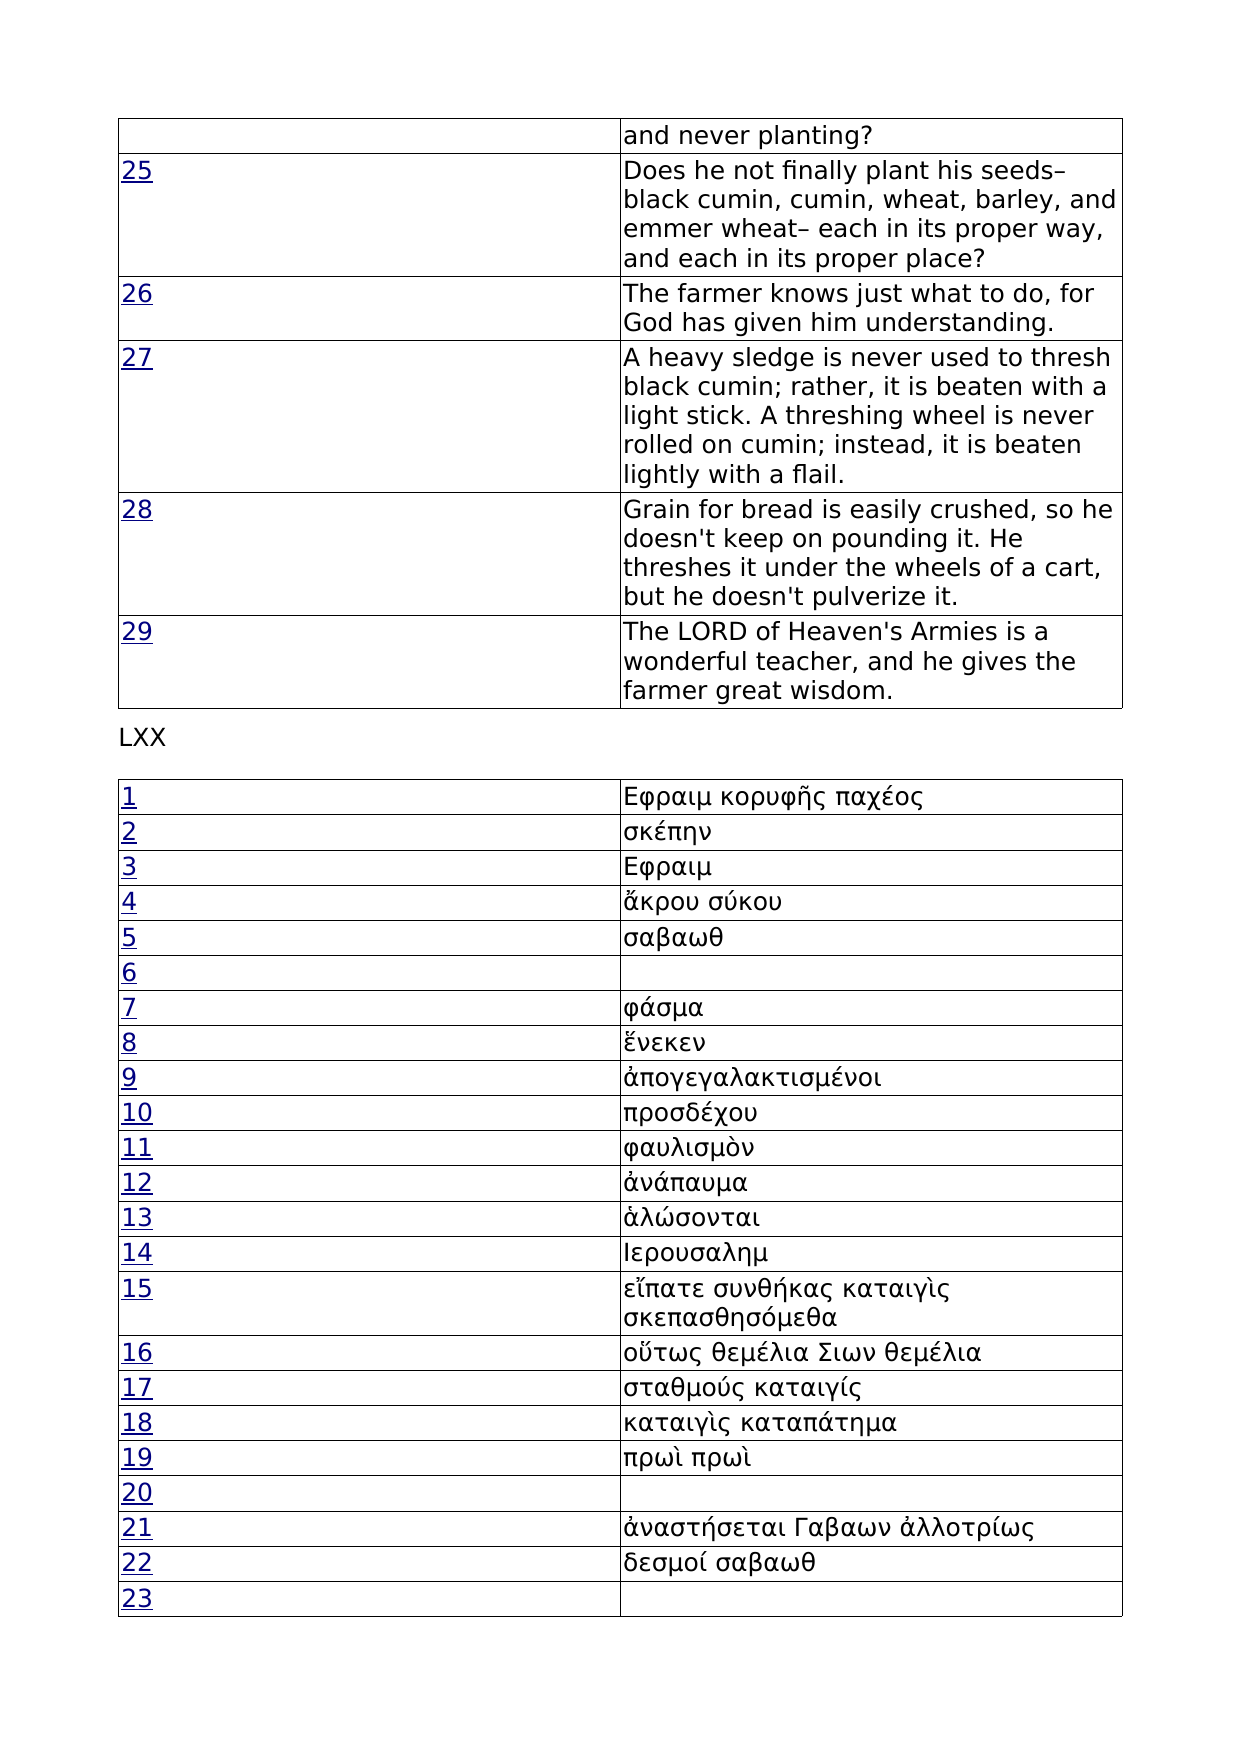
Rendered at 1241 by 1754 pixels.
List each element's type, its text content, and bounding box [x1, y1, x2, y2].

table_cell [119, 119, 620, 153]
table_cell [621, 1582, 1122, 1616]
table_cell 3 [119, 851, 620, 884]
table_cell The LORD of Heaven's Armies is a wonderful teacher, and he gives the farmer great wisdom. [621, 616, 1122, 708]
table_cell καταιγὶς καταπάτημα [621, 1406, 1122, 1440]
table_cell 16 [119, 1336, 620, 1370]
table_cell ἕνεκεν [621, 1026, 1122, 1060]
table_cell φαυλισμὸν [621, 1131, 1122, 1165]
text LXX [118, 723, 1122, 752]
table_cell 2 [119, 815, 620, 849]
table_cell ἀπογεγαλακτισμένοι [621, 1061, 1122, 1095]
table_cell 21 [119, 1512, 620, 1546]
table_cell 28 [119, 493, 620, 614]
table_cell 27 [119, 341, 620, 492]
table_cell 9 [119, 1061, 620, 1095]
table_cell 29 [119, 616, 620, 708]
table_cell εἴπατε συνθήκας καταιγὶς σκεπασθησόμεθα [621, 1272, 1122, 1335]
table_cell ἀνάπαυμα [621, 1166, 1122, 1201]
table_cell 18 [119, 1406, 620, 1440]
table_cell 26 [119, 277, 620, 340]
table_header Εφραιμ κορυφῆς παχέος [621, 780, 1122, 814]
table_cell 19 [119, 1441, 620, 1475]
table_cell and never planting? [621, 119, 1122, 153]
table_cell σκέπην [621, 815, 1122, 849]
table_cell 11 [119, 1131, 620, 1165]
table_cell οὕτως θεμέλια Σιων θεμέλια [621, 1336, 1122, 1370]
table_cell 13 [119, 1202, 620, 1236]
table_cell A heavy sledge is never used to thresh black cumin; rather, it is beaten with a light stick. A threshing wheel is never rolled on cumin; instead, it is beaten lightly with a flail. [621, 341, 1122, 492]
table_cell σταθμούς καταιγίς [621, 1371, 1122, 1405]
table_header 1 [119, 780, 620, 814]
table_cell δεσμοί σαβαωθ [621, 1547, 1122, 1581]
table_cell ἀναστήσεται Γαβαων ἀλλοτρίως [621, 1512, 1122, 1546]
table_cell ἄκρου σύκου [621, 886, 1122, 920]
table_cell προσδέχου [621, 1096, 1122, 1130]
table_cell 4 [119, 886, 620, 920]
table_cell ἁλώσονται [621, 1202, 1122, 1236]
table_cell 22 [119, 1547, 620, 1581]
table_cell 8 [119, 1026, 620, 1060]
table_cell Grain for bread is easily crushed, so he doesn't keep on pounding it. He threshes it under the wheels of a cart, but he doesn't pulverize it. [621, 493, 1122, 614]
table_cell 6 [119, 956, 620, 990]
table_cell Does he not finally plant his seeds– black cumin, cumin, wheat, barley, and emmer wheat– each in its proper way, and each in its proper place? [621, 154, 1122, 276]
table_cell 14 [119, 1237, 620, 1271]
table_cell [621, 956, 1122, 990]
table_cell 15 [119, 1272, 620, 1335]
table_cell Ιερουσαλημ [621, 1237, 1122, 1271]
table_cell 10 [119, 1096, 620, 1130]
table_cell The farmer knows just what to do, for God has given him understanding. [621, 277, 1122, 340]
table_cell φάσμα [621, 991, 1122, 1025]
table_cell [621, 1476, 1122, 1511]
table_cell 23 [119, 1582, 620, 1616]
table_cell σαβαωθ [621, 921, 1122, 955]
table_cell 12 [119, 1166, 620, 1201]
table_cell Εφραιμ [621, 851, 1122, 884]
table_cell πρωὶ πρωὶ [621, 1441, 1122, 1475]
table_cell 17 [119, 1371, 620, 1405]
table_cell 25 [119, 154, 620, 276]
table_cell 5 [119, 921, 620, 955]
table_cell 7 [119, 991, 620, 1025]
table_cell 20 [119, 1476, 620, 1511]
